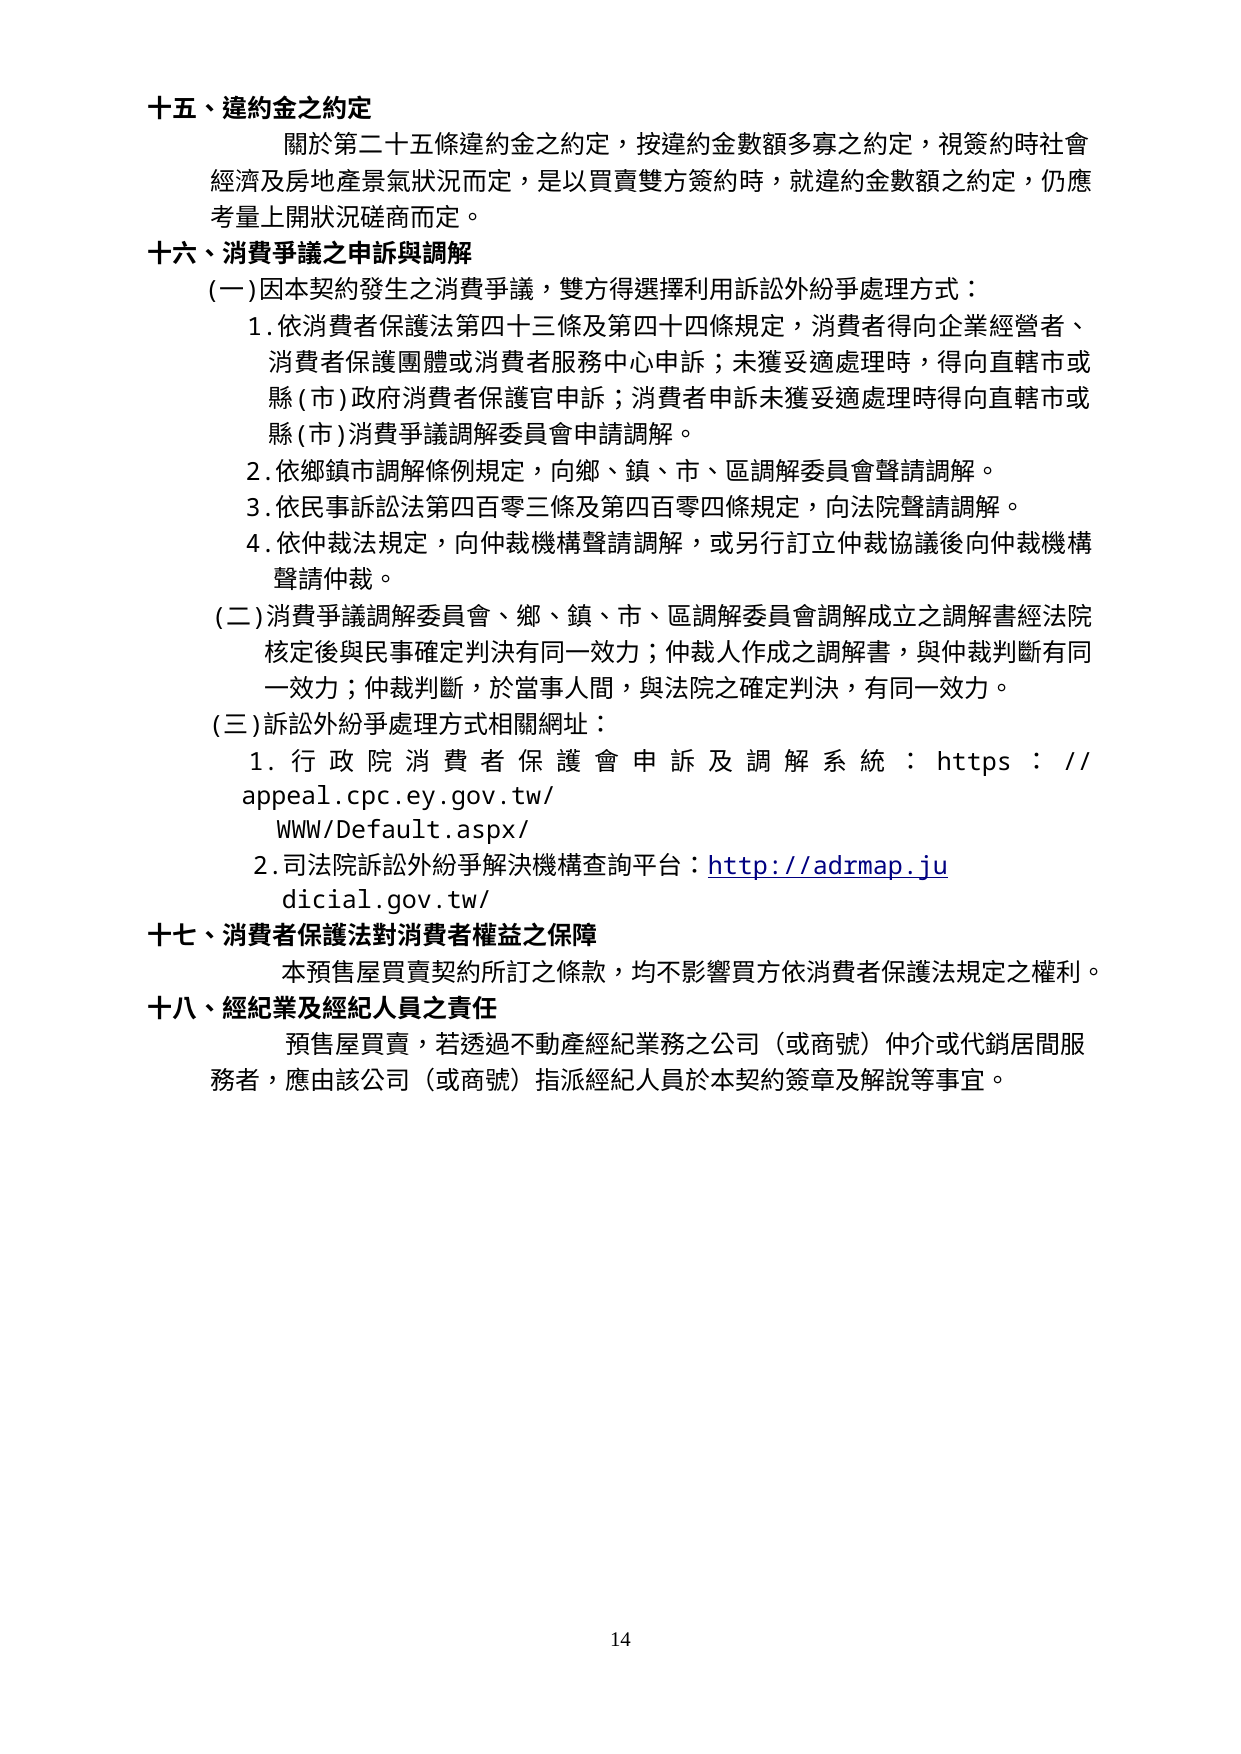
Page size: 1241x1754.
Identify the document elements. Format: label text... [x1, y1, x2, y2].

text (一)因本契約發生之消費爭議，雙方得選擇利用訴訟外紛爭處理方式： [204, 270, 1092, 306]
text 4.依仲裁法規定，向仲裁機構聲請調解，或另行訂立仲裁協議後向仲裁機構聲請仲裁。 [245, 524, 1092, 596]
text 關於第二十五條違約金之約定，按違約金數額多寡之約定，視簽約時社會經濟及房地產景氣狀況而定，是以買賣雙方簽約時，就違約金數額之約定，仍應考量上開狀況磋商而定。 [206, 125, 1092, 234]
text 預售屋買賣，若透過不動產經紀業務之公司（或商號）仲介或代銷居間服務者，應由該公司（或商號）指派經紀人員於本契約簽章及解說等事宜。 [210, 1024, 1092, 1097]
text 3.依民事訴訟法第四百零三條及第四百零四條規定，向法院聲請調解。 [245, 487, 1092, 524]
text (三)訴訟外紛爭處理方式相關網址： [209, 705, 1092, 741]
text 1.依消費者保護法第四十三條及第四十四條規定，消費者得向企業經營者、消費者保護團體或消費者服務中心申訴；未獲妥適處理時，得向直轄市或縣(市)政府消費者保護官申訴；消費者申訴未獲妥適處理時得向直轄市或縣(市)消費爭議調解委員會申請調解。 [247, 306, 1092, 451]
text 本預售屋買賣契約所訂之條款，均不影響買方依消費者保護法規定之權利。 [206, 952, 1092, 988]
text 十五、違約金之約定 [148, 89, 1092, 125]
text 2.依鄉鎮市調解條例規定，向鄉、鎮、市、區調解委員會聲請調解。 [245, 451, 1092, 487]
text 十七、消費者保護法對消費者權益之保障 [148, 916, 1092, 952]
text 2.司法院訴訟外紛爭解決機構查詢平台：http://adrmap.ju [253, 846, 1092, 882]
text 1.行政院消費者保護會申訴及調解系統：https：//appeal.cpc.ey.gov.tw/ [241, 741, 1092, 811]
text WWW/Default.aspx/ [254, 811, 1092, 846]
text (二)消費爭議調解委員會、鄉、鎮、市、區調解委員會調解成立之調解書經法院核定後與民事確定判決有同一效力；仲裁人作成之調解書，與仲裁判斷有同一效力；仲裁判斷，於當事人間，與法院之確定判決，有同一效力。 [211, 596, 1092, 705]
text dicial.gov.tw/ [210, 882, 1092, 916]
text 十八、經紀業及經紀人員之責任 [148, 988, 1092, 1024]
text 十六、消費爭議之申訴與調解 [148, 234, 1092, 270]
